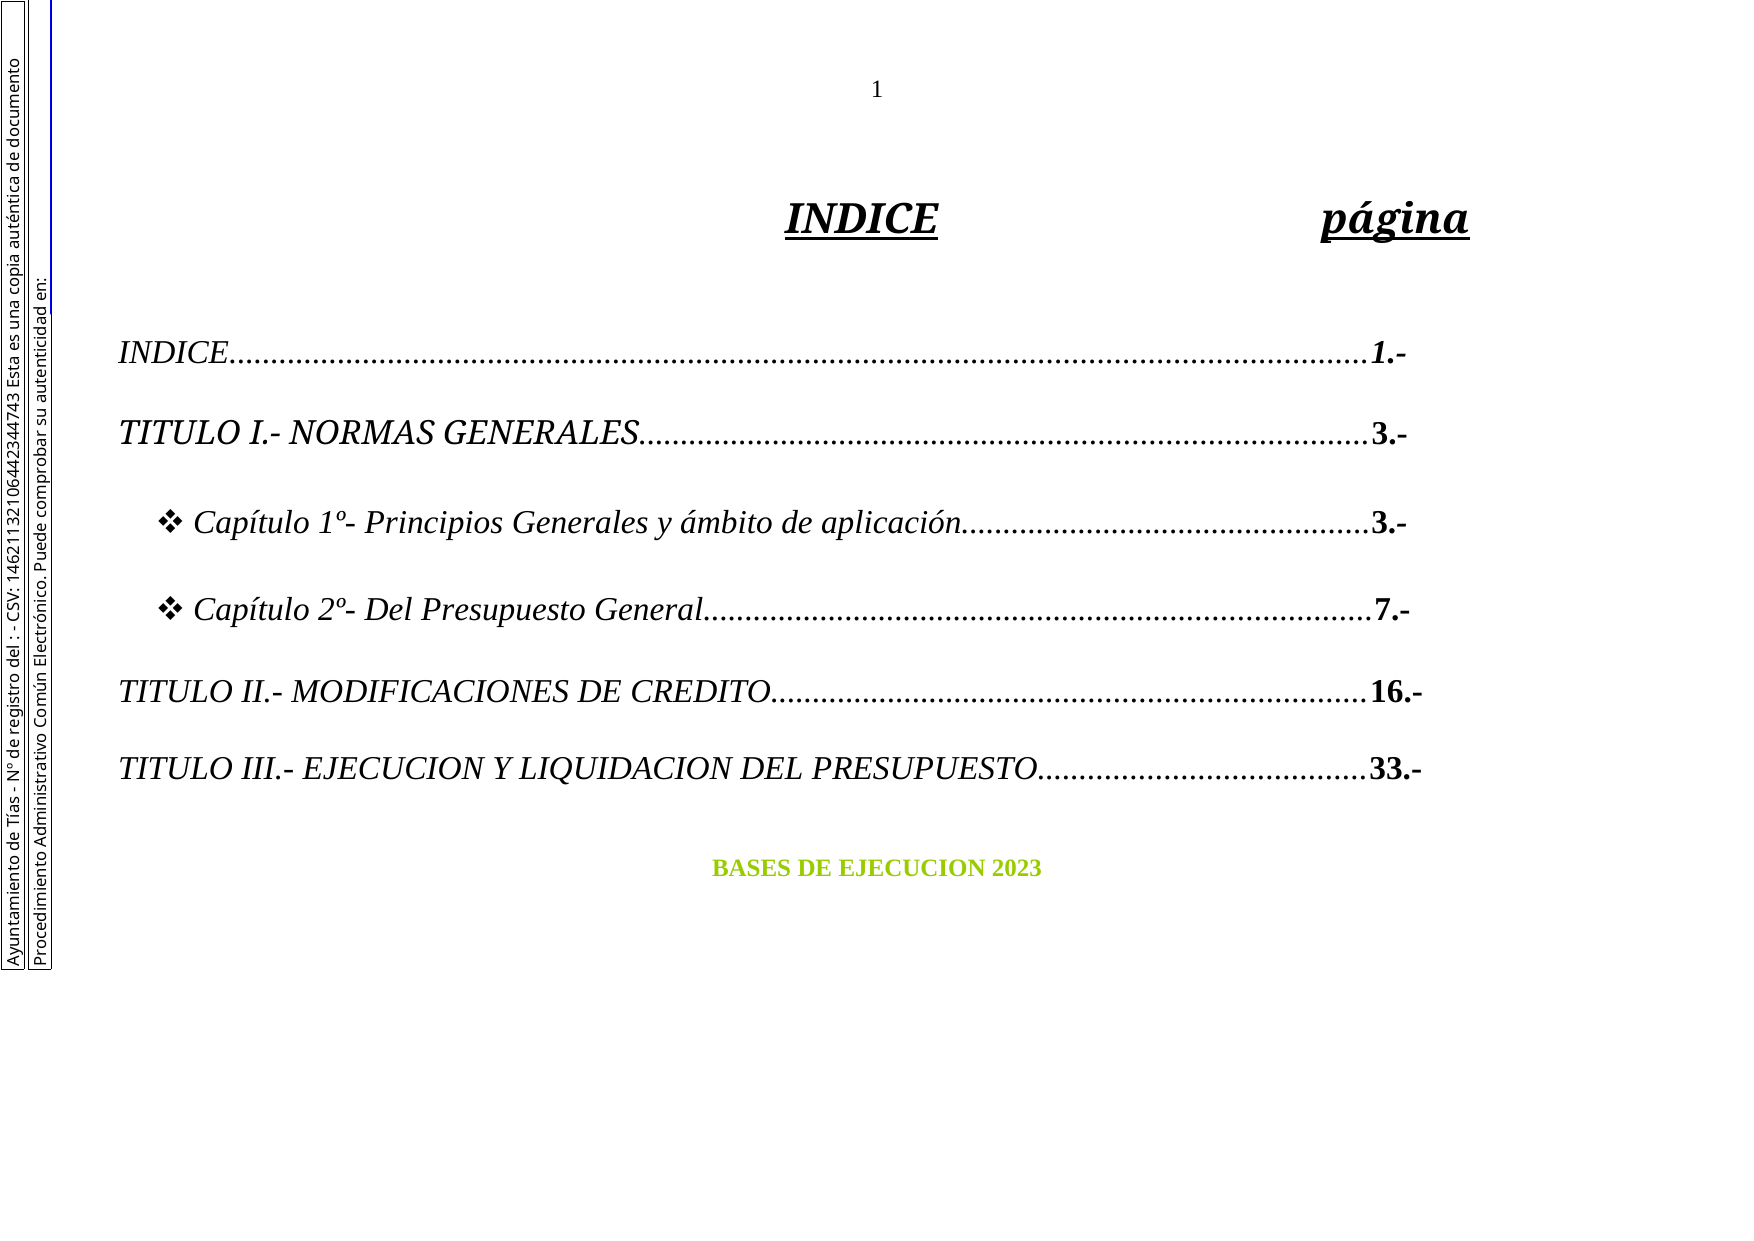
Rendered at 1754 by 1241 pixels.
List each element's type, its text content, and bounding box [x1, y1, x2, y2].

list Capítulo 2º- Del Presupuesto General 7.- [155, 589, 1648, 627]
title INDICE página [785, 189, 1648, 246]
text TITULO I.- NORMAS GENERALES 3.- [118, 409, 1648, 454]
text TITULO III.- EJECUCION Y LIQUIDACION DEL PRESUPUESTO 33.- [118, 748, 1648, 786]
text INDICE 1.- [118, 332, 1648, 370]
text TITULO II.- MODIFICACIONES DE CREDITO 16.- [118, 671, 1648, 710]
subtitle BASES DE EJECUCION 2023 [400, 853, 1353, 881]
text Procedimiento Administrativo Común Electrónico. Puede comprobar su autenticidad en: http://sede.ayuntamientodetias.es/validacio [29, 0, 49, 969]
text Ayuntamiento de Tías - Nº de registro del : - CSV: 14621132106442344743 Esta es una copia auténtica de documento original ele [2, 4, 22, 969]
list Capítulo 1º- Principios Generales y ámbito de aplicación 3.- [155, 503, 1648, 541]
subtitle 1 [106, 74, 1647, 103]
